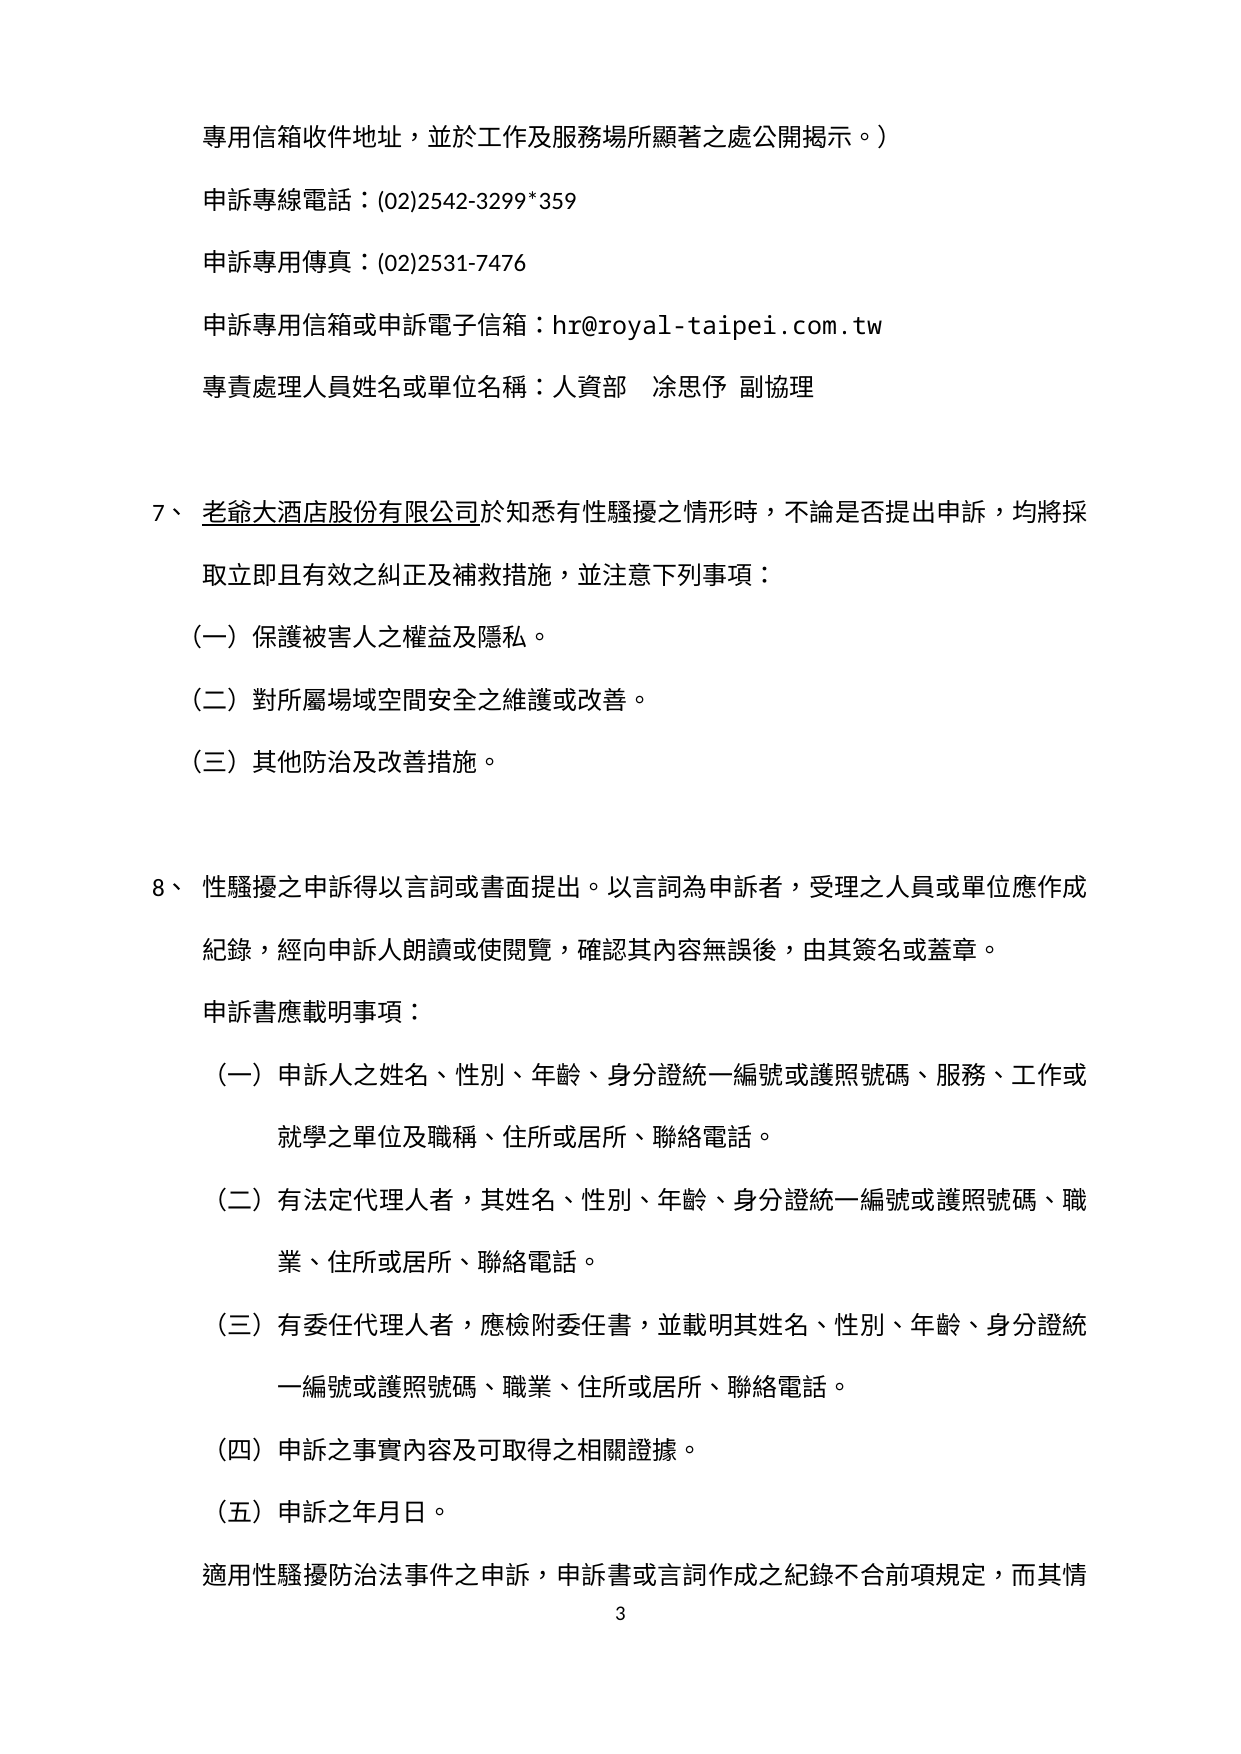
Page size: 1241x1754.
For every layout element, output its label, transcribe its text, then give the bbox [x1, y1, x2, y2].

text （一）申訴人之姓名、性別、年齡、身分證統一編號或護照號碼、服務、工作或就學之單位及職稱、住所或居所、聯絡電話。 [202, 1032, 1088, 1157]
text （四）申訴之事實內容及可取得之相關證據。 [202, 1407, 1088, 1469]
text （三）其他防治及改善措施。 [177, 719, 1088, 782]
list 性騷擾之申訴得以言詞或書面提出。以言詞為申訴者，受理之人員或單位應作成紀錄，經向申訴人朗讀或使閱覽，確認其內容無誤後，由其簽名或蓋章。 [152, 844, 1088, 969]
text （三）有委任代理人者，應檢附委任書，並載明其姓名、性別、年齡、身分證統一編號或護照號碼、職業、住所或居所、聯絡電話。 [202, 1282, 1088, 1407]
text 申訴專用信箱或申訴電子信箱：hr@royal-taipei.com.tw [202, 282, 1088, 344]
text 申訴專線電話：(02)2542-3299*359 [202, 157, 1088, 219]
text 申訴書應載明事項： [202, 969, 1088, 1032]
text 適用性騷擾防治法事件之申訴，申訴書或言詞作成之紀錄不合前項規定，而其情 [202, 1532, 1088, 1594]
text （一）保護被害人之權益及隱私。 [177, 594, 1088, 657]
list 專用信箱收件地址，並於工作及服務場所顯著之處公開揭示。） [152, 94, 1088, 157]
text 申訴專用傳真：(02)2531-7476 [202, 219, 1088, 282]
list 老爺大酒店股份有限公司於知悉有性騷擾之情形時，不論是否提出申訴，均將採取立即且有效之糾正及補救措施，並注意下列事項： [152, 469, 1088, 594]
text 專責處理人員姓名或單位名稱：人資部 凃思伃 副協理 [202, 344, 1088, 407]
text （五）申訴之年月日。 [202, 1469, 1088, 1532]
text （二）對所屬場域空間安全之維護或改善。 [177, 657, 1088, 719]
text （二）有法定代理人者，其姓名、性別、年齡、身分證統一編號或護照號碼、職業、住所或居所、聯絡電話。 [202, 1157, 1088, 1282]
